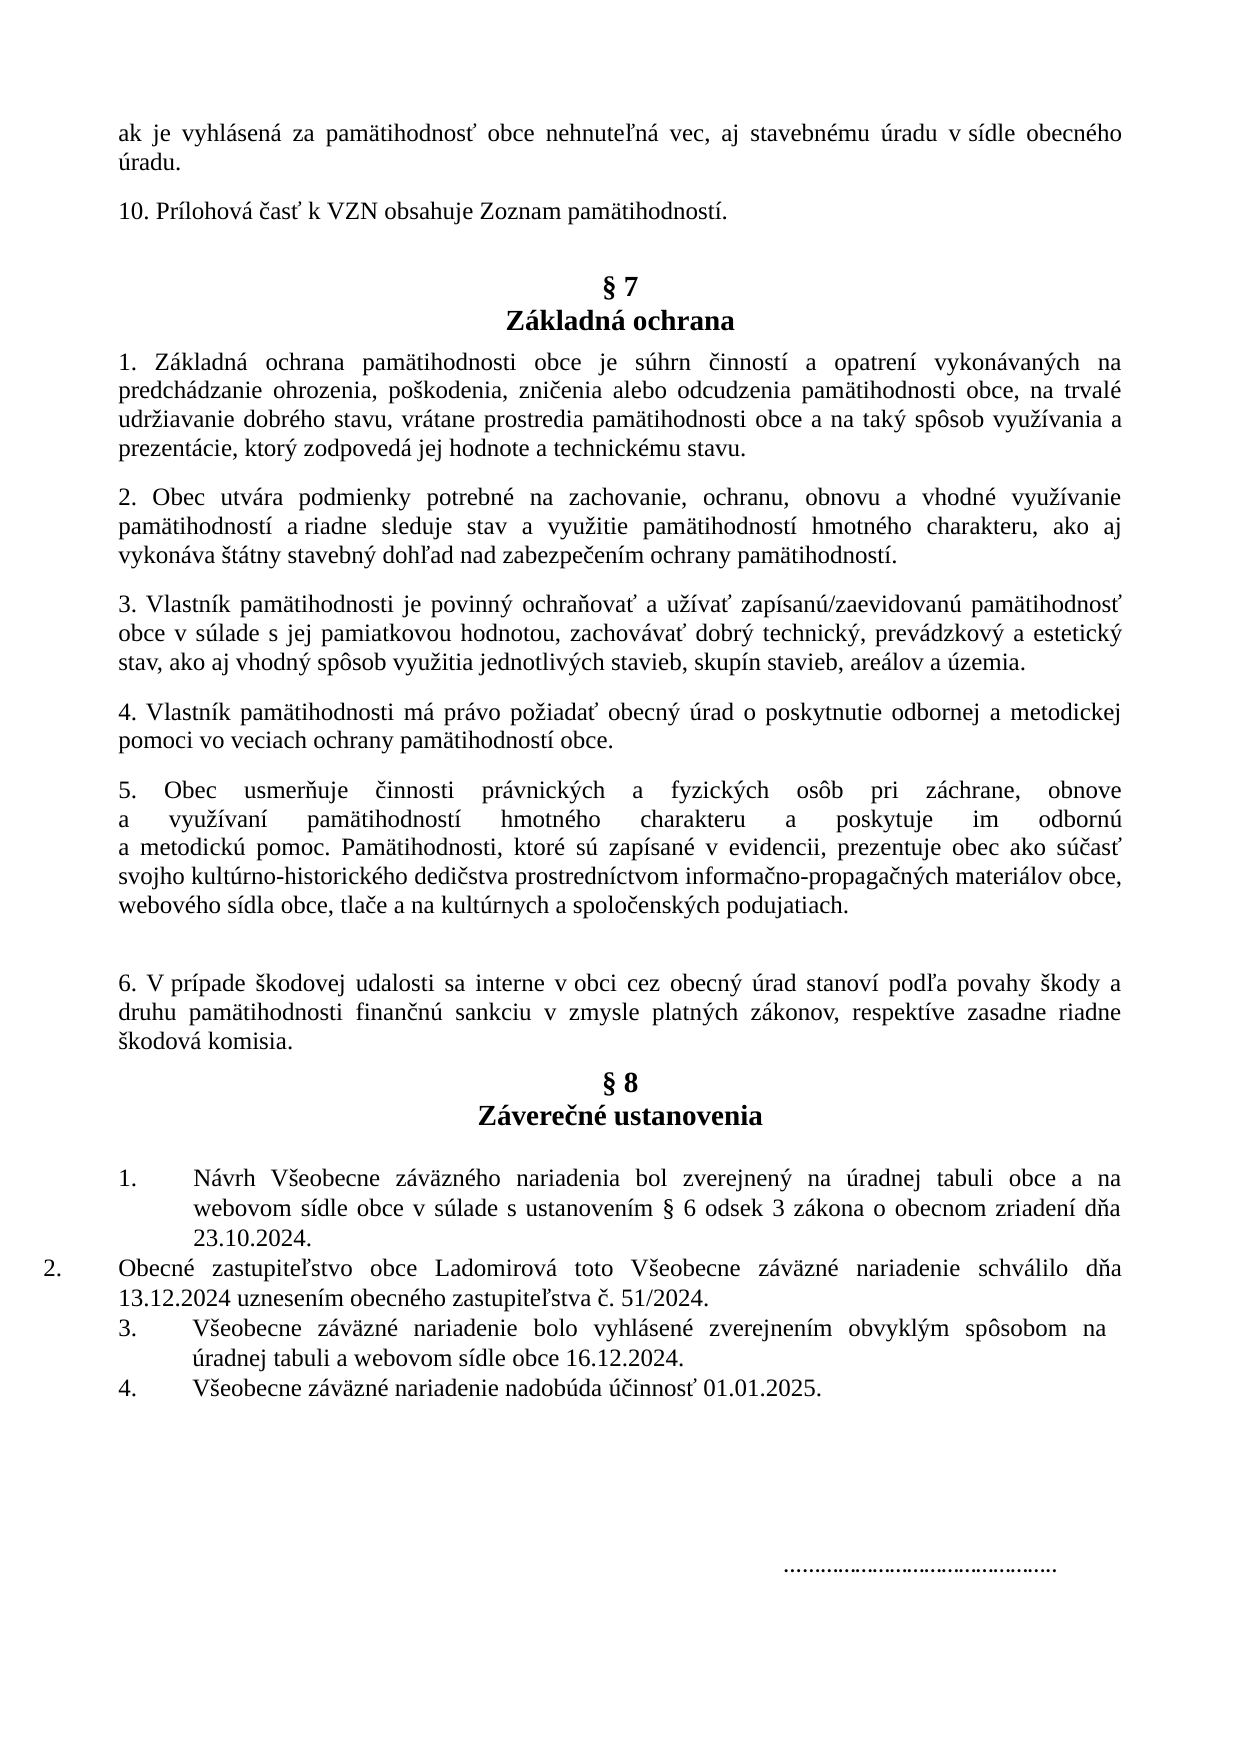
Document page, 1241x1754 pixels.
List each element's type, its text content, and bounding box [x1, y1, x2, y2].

text 2. Obecné zastupiteľstvo obce Ladomirová toto Všeobecne záväzné nariadenie schválilo dňa 13.12.2024 uznesením obecného zastupiteľstva č. 51/2024. [43, 1253, 1122, 1312]
text 4. Vlastník pamätihodnosti má právo požiadať obecný úrad o poskytnutie odbornej a metodickej pomoci vo veciach ochrany pamätihodností obce. [118, 697, 1122, 754]
text 3. Všeobecne záväzné nariadenie bolo vyhlásené zverejnením obvyklým spôsobom na úradnej tabuli a webovom sídle obce 16.12.2024. [118, 1313, 1122, 1372]
text 10. Prílohová časť k VZN obsahuje Zoznam pamätihodností. [118, 196, 1122, 225]
text ......………………………………….. [118, 1548, 1122, 1579]
text 1. Základná ochrana pamätihodnosti obce je súhrn činností a opatrení vykonávaných na predchádzanie ohrozenia, poškodenia, zničenia alebo odcudzenia pamätihodnosti obce, na trvalé udržiavanie dobrého stavu, vrátane prostredia pamätihodnosti obce a na taký spôsob využívania a prezentácie, ktorý zodpovedá jej hodnote a technickému stavu. [118, 347, 1122, 462]
text 3. Vlastník pamätihodnosti je povinný ochraňovať a užívať zapísanú/zaevidovanú pamätihodnosť obce v súlade s jej pamiatkovou hodnotou, zachovávať dobrý technický, prevádzkový a estetický stav, ako aj vhodný spôsob využitia jednotlivých stavieb, skupín stavieb, areálov a územia. [118, 589, 1122, 676]
text § 8 [118, 1065, 1122, 1098]
text 2. Obec utvára podmienky potrebné na zachovanie, ochranu, obnovu a vhodné využívanie pamätihodností a riadne sleduje stav a využitie pamätihodností hmotného charakteru, ako aj vykonáva štátny stavebný dohľad nad zabezpečením ochrany pamätihodností. [118, 482, 1122, 569]
text Základná ochrana [118, 303, 1122, 336]
text 4. Všeobecne záväzné nariadenie nadobúda účinnosť 01.01.2025. [118, 1373, 1122, 1402]
text 6. V prípade škodovej udalosti sa interne v obci cez obecný úrad stanoví podľa povahy škody a druhu pamätihodnosti finančnú sankciu v zmysle platných zákonov, respektíve zasadne riadne škodová komisia. [118, 939, 1122, 1054]
text § 7 [118, 269, 1122, 303]
text 5. Obec usmerňuje činnosti právnických a fyzických osôb pri záchrane, obnove a využívaní pamätihodností hmotného charakteru a poskytuje im odbornú a metodickú pomoc. Pamätihodnosti, ktoré sú zapísané v evidencii, prezentuje obec ako súčasť svojho kultúrno-historického dedičstva prostredníctvom informačno-propagačných materiálov obce, webového sídla obce, tlače a na kultúrnych a spoločenských podujatiach. [118, 775, 1122, 919]
text Záverečné ustanovenia [118, 1098, 1122, 1132]
text ak je vyhlásená za pamätihodnosť obce nehnuteľná vec, aj stavebnému úradu v sídle obecného úradu. [118, 118, 1122, 176]
text 1. Návrh Všeobecne záväzného nariadenia bol zverejnený na úradnej tabuli obce a na webovom sídle obce v súlade s ustanovením § 6 odsek 3 zákona o obecnom zriadení dňa 23.10.2024. [118, 1163, 1122, 1252]
